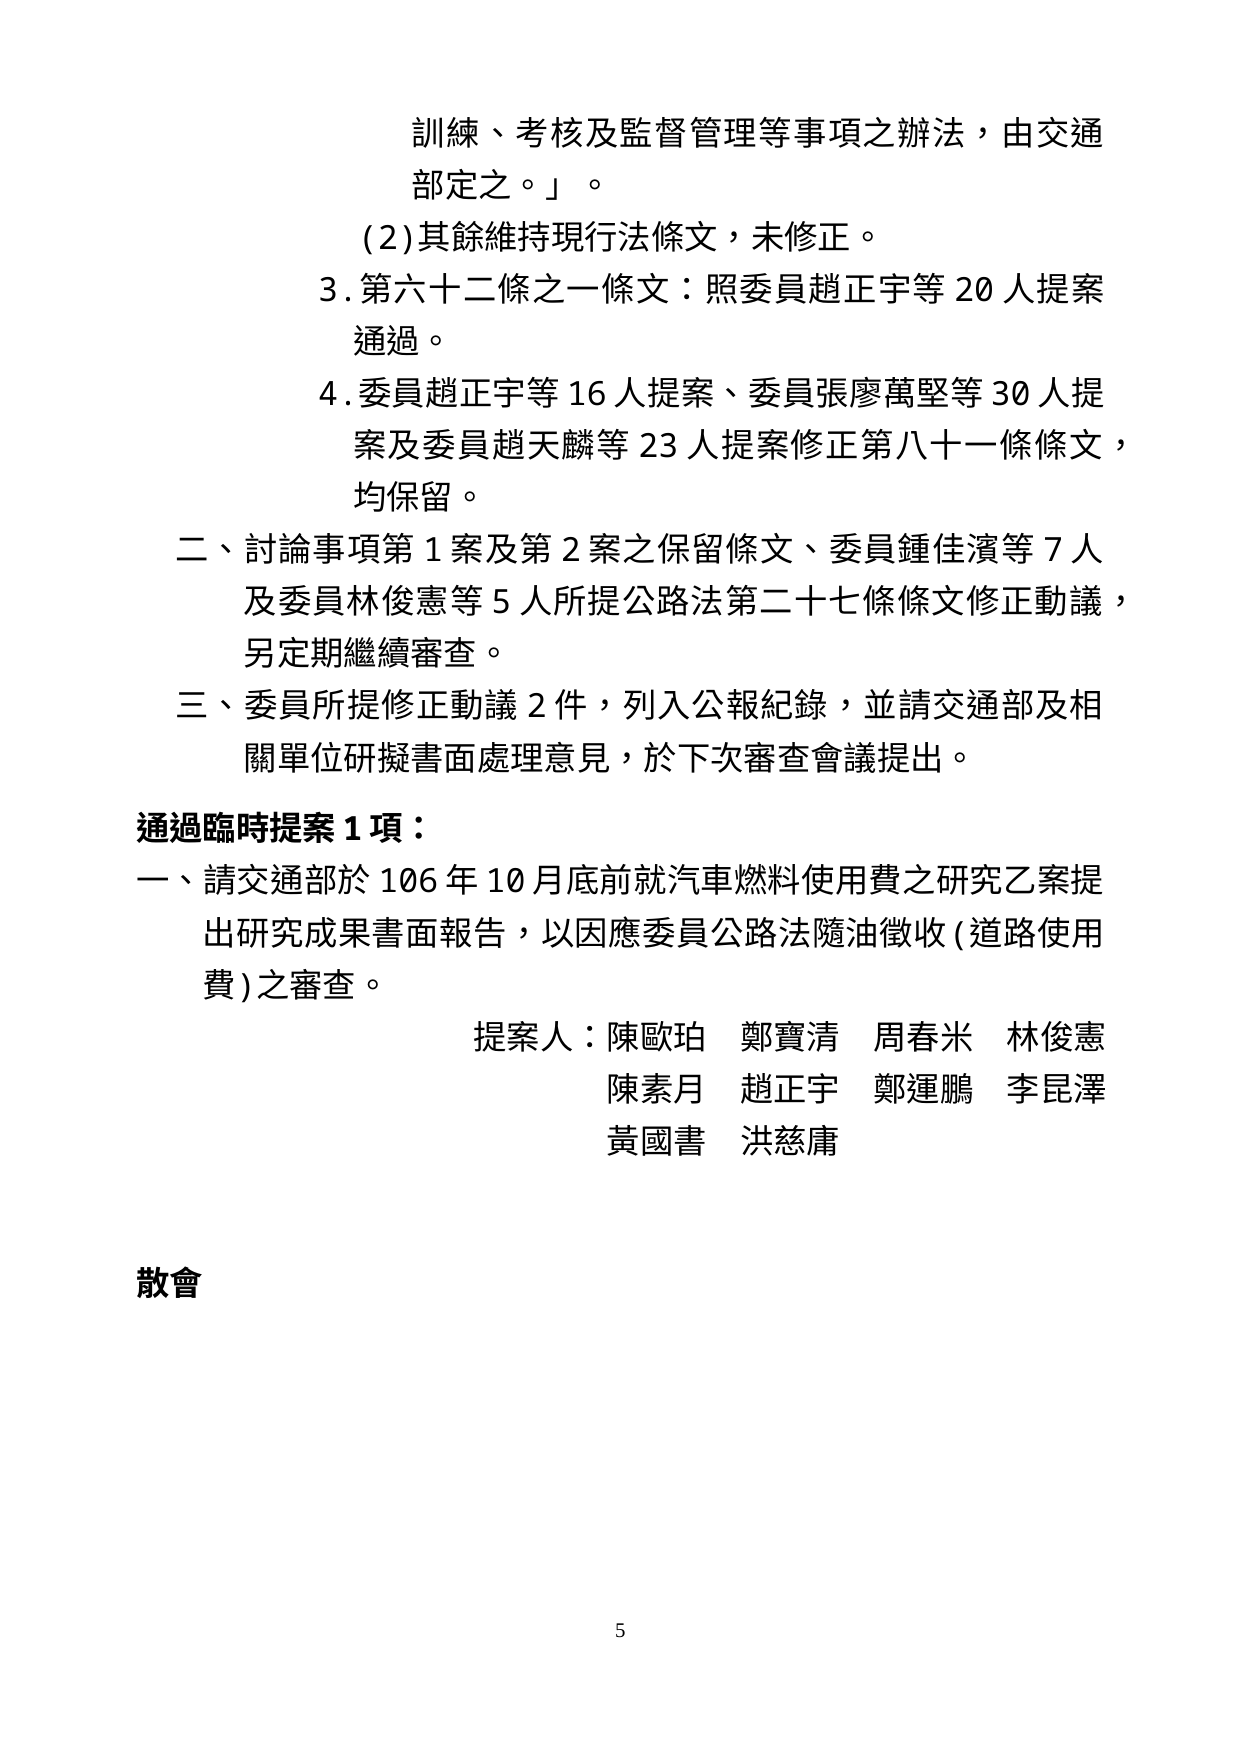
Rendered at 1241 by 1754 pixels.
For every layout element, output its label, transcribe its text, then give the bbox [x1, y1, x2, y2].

text 通過臨時提案1項： [136, 799, 1104, 851]
text 訓練、考核及監督管理等事項之辦法，由交通部定之。」。 [358, 103, 1104, 207]
text 提案人：陳歐珀 鄭寶清 周春米 林俊憲 陳素月 趙正宇 鄭運鵬 李昆澤 黃國書 洪慈庸 [473, 1007, 1117, 1164]
text 二、討論事項第1案及第2案之保留條文、委員鍾佳濱等7人及委員林俊憲等5人所提公路法第二十七條條文修正動議，另定期繼續審查。 [175, 520, 1104, 676]
text 三、委員所提修正動議2件，列入公報紀錄，並請交通部及相關單位研擬書面處理意見，於下次審查會議提出。 [175, 676, 1104, 780]
text 一、請交通部於106年10月底前就汽車燃料使用費之研究乙案提出研究成果書面報告，以因應委員公路法隨油徵收(道路使用費)之審查。 [136, 851, 1104, 1007]
text (2)其餘維持現行法條文，未修正。 [358, 207, 1104, 259]
text 4.委員趙正宇等16人提案、委員張廖萬堅等30人提案及委員趙天麟等23人提案修正第八十一條條文，均保留。 [318, 364, 1104, 520]
text 散會 [136, 1253, 1104, 1305]
text 3.第六十二條之一條文：照委員趙正宇等20人提案通過。 [318, 259, 1104, 364]
